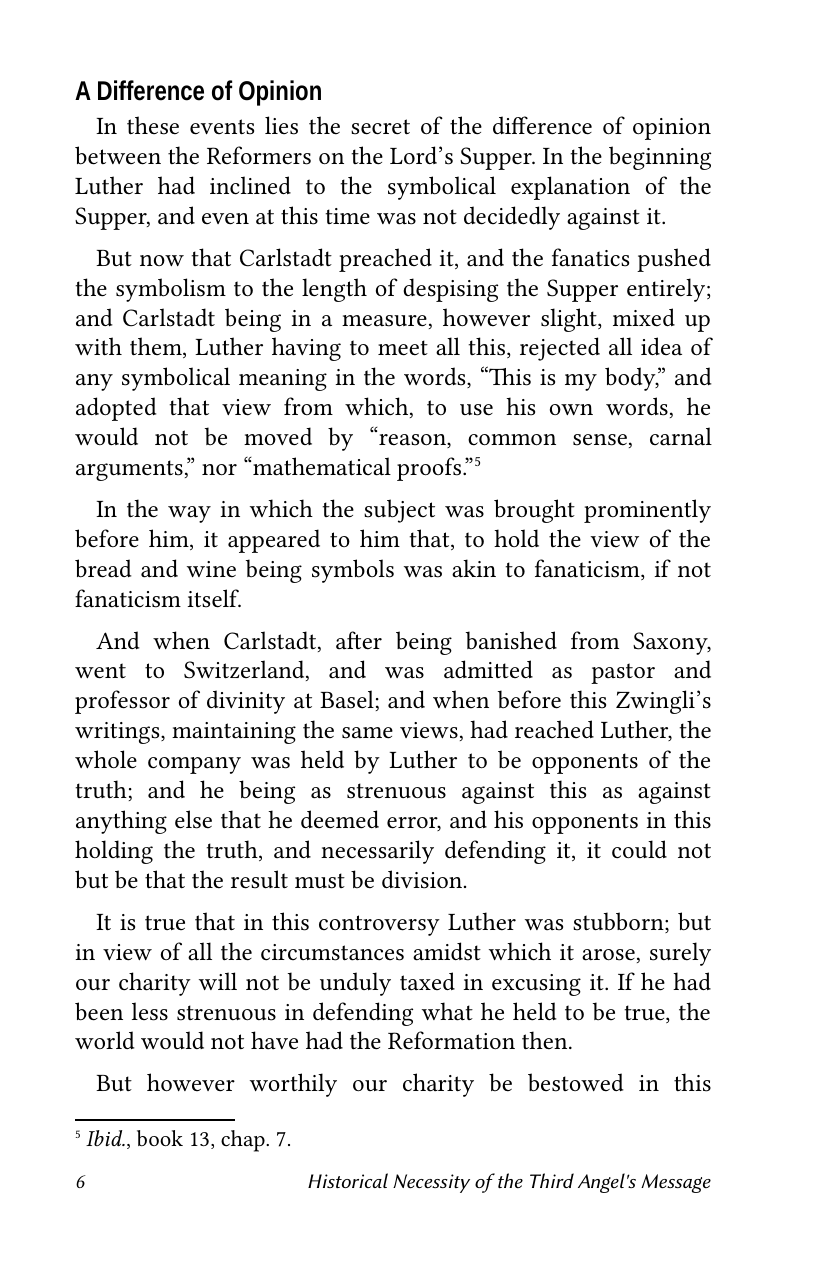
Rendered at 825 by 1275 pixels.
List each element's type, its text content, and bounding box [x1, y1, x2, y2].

text And when Carlstadt, after being banished from Saxony, went to Switzerland, and was admitted as pastor and professor of divinity at Basel; and when before this Zwingli’s writings, maintaining the same views, had reached Luther, the whole company was held by Luther to be opponents of the truth; and he being as strenuous against this as against anything else that he deemed error, and his opponents in this holding the truth, and necessarily defending it, it could not but be that the result must be division. [75, 627, 712, 894]
text Ibid., book 13, chap. 7. [75, 1126, 712, 1152]
text But now that Carlstadt preached it, and the fanatics pushed the symbolism to the length of despising the Supper entirely; and Carlstadt being in a measure, however slight, mixed up with them, Luther having to meet all this, rejected all idea of any symbolical meaning in the words, “This is my body,” and adopted that view from which, to use his own words, he would not be moved by “reason, common sense, carnal arguments,” nor “mathematical proofs.” [75, 244, 712, 482]
text But however worthily our charity be bestowed in this [75, 1069, 712, 1098]
text In the way in which the subject was brought prominently before him, it appeared to him that, to hold the view of the bread and wine being symbols was akin to fanaticism, if not fanaticism itself. [75, 495, 712, 613]
subtitle A Difference of Opinion [75, 75, 712, 106]
text It is true that in this controversy Luther was stubborn; but in view of all the circumstances amidst which it arose, surely our charity will not be unduly taxed in excusing it. If he had been less strenuous in defending what he held to be true, the world would not have had the Reformation then. [75, 908, 712, 1056]
text In these events lies the secret of the difference of opinion between the Reformers on the Lord’s Supper. In the beginning Luther had inclined to the symbolical explanation of the Supper, and even at this time was not decidedly against it. [75, 112, 712, 230]
